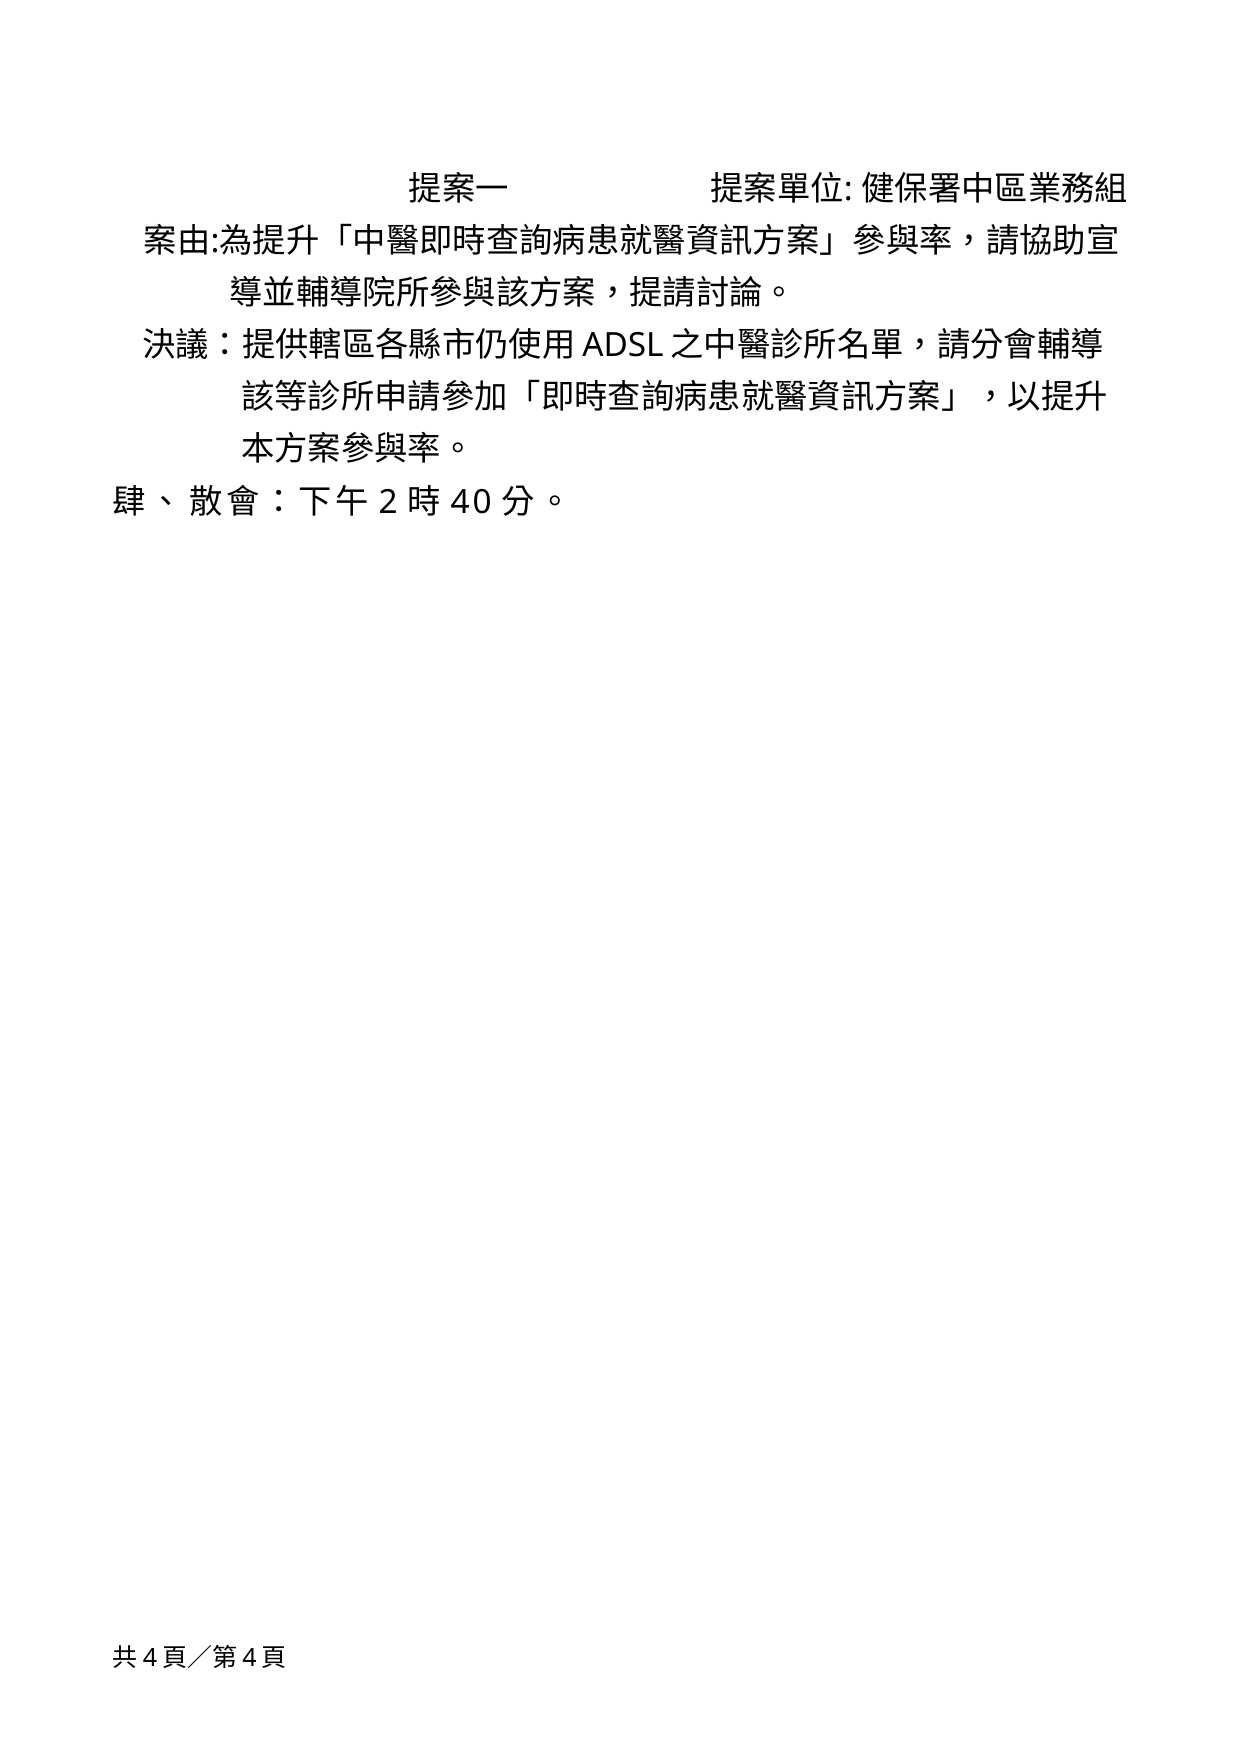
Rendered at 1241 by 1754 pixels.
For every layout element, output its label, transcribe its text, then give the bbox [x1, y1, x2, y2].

text 案由:為提升「中醫即時查詢病患就醫資訊方案」參與率，請協助宣導並輔導院所參與該方案，提請討論。 [144, 210, 1128, 314]
text 決議：提供轄區各縣市仍使用ADSL之中醫診所名單，請分會輔導該等診所申請參加「即時查詢病患就醫資訊方案」，以提升本方案參與率。 [142, 314, 1128, 471]
text 提案一 提案單位: 健保署中區業務組 [112, 158, 1128, 210]
list 散會：下午2時40分。 [112, 471, 1128, 523]
